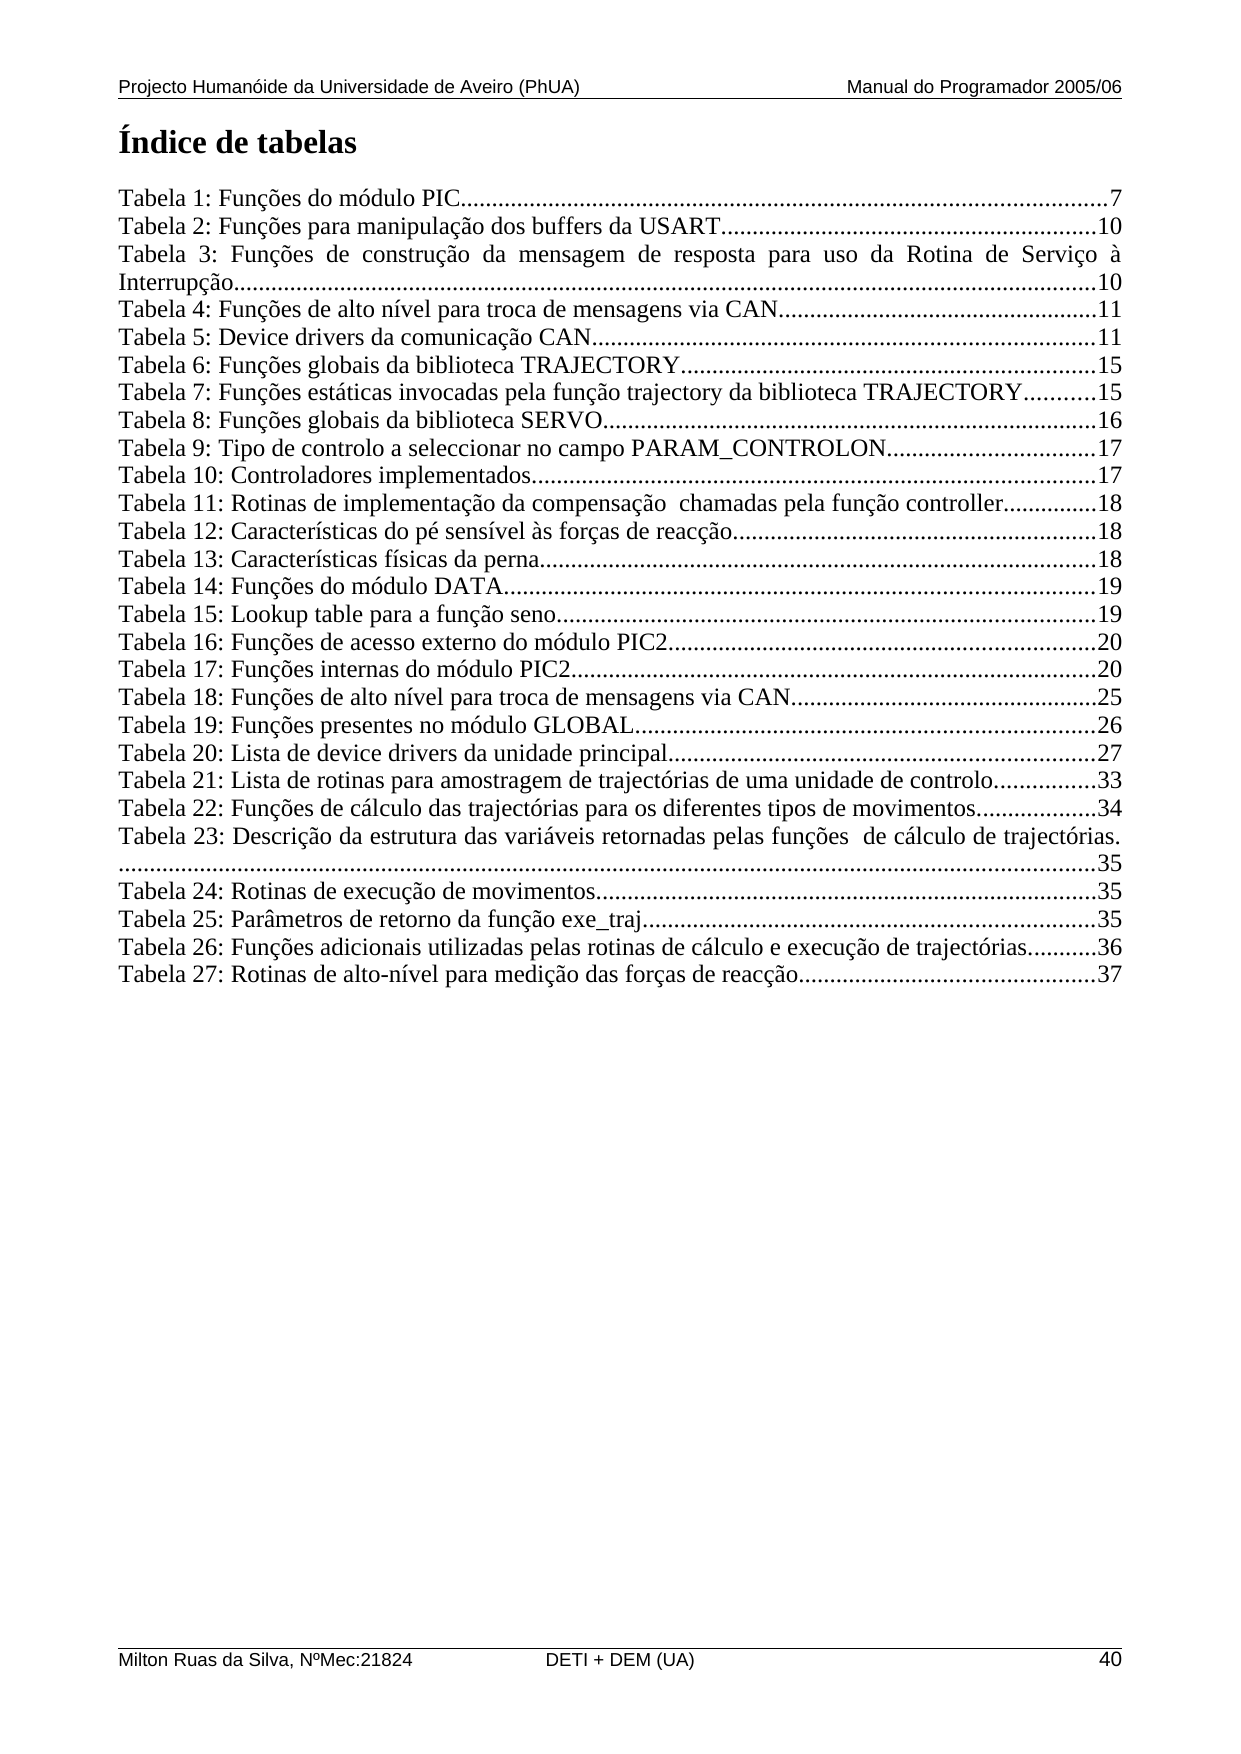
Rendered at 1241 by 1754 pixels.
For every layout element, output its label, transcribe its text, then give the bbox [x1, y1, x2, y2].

text Tabela 17: Funções internas do módulo PIC2. 20 [118, 656, 1122, 683]
text Tabela 13: Características físicas da perna. 18 [118, 545, 1122, 572]
text Tabela 15: Lookup table para a função seno. 19 [118, 600, 1122, 628]
text Tabela 4: Funções de alto nível para troca de mensagens via CAN. 11 [118, 295, 1122, 323]
text Tabela 21: Lista de rotinas para amostragem de trajectórias de uma unidade de controlo. 33 [118, 766, 1122, 794]
text Tabela 7: Funções estáticas invocadas pela função trajectory da biblioteca TRAJECTORY. 15 [118, 378, 1122, 406]
text Tabela 16: Funções de acesso externo do módulo PIC2. 20 [118, 628, 1122, 656]
text Tabela 10: Controladores implementados. 17 [118, 462, 1122, 489]
text Tabela 2: Funções para manipulação dos buffers da USART. 10 [118, 212, 1122, 240]
text Tabela 14: Funções do módulo DATA. 19 [118, 572, 1122, 600]
text Tabela 25: Parâmetros de retorno da função exe_traj. 35 [118, 905, 1122, 933]
text Tabela 23: Descrição da estrutura das variáveis retornadas pelas funções de cálculo de trajectórias. 35 [118, 822, 1122, 877]
text Tabela 3: Funções de construção da mensagem de resposta para uso da Rotina de Serviço à Interrupção. 10 [118, 240, 1122, 295]
text Tabela 12: Características do pé sensível às forças de reacção. 18 [118, 517, 1122, 545]
text Tabela 26: Funções adicionais utilizadas pelas rotinas de cálculo e execução de trajectórias. 36 [118, 933, 1122, 960]
text Tabela 18: Funções de alto nível para troca de mensagens via CAN. 25 [118, 683, 1122, 711]
text Tabela 27: Rotinas de alto-nível para medição das forças de reacção. 37 [118, 960, 1122, 988]
text Tabela 20: Lista de device drivers da unidade principal. 27 [118, 739, 1122, 766]
text Tabela 1: Funções do módulo PIC. 7 [118, 184, 1122, 212]
text Tabela 6: Funções globais da biblioteca TRAJECTORY. 15 [118, 351, 1122, 378]
text Tabela 5: Device drivers da comunicação CAN. 11 [118, 323, 1122, 351]
text Tabela 24: Rotinas de execução de movimentos. 35 [118, 877, 1122, 905]
text Tabela 19: Funções presentes no módulo GLOBAL. 26 [118, 711, 1122, 739]
text Tabela 9: Tipo de controlo a seleccionar no campo PARAM_CONTROLON. 17 [118, 434, 1122, 462]
text Tabela 11: Rotinas de implementação da compensação chamadas pela função controller. 18 [118, 489, 1122, 517]
subtitle Índice de tabelas [118, 124, 1122, 161]
text Tabela 22: Funções de cálculo das trajectórias para os diferentes tipos de movimentos. 34 [118, 794, 1122, 822]
text Tabela 8: Funções globais da biblioteca SERVO. 16 [118, 406, 1122, 434]
